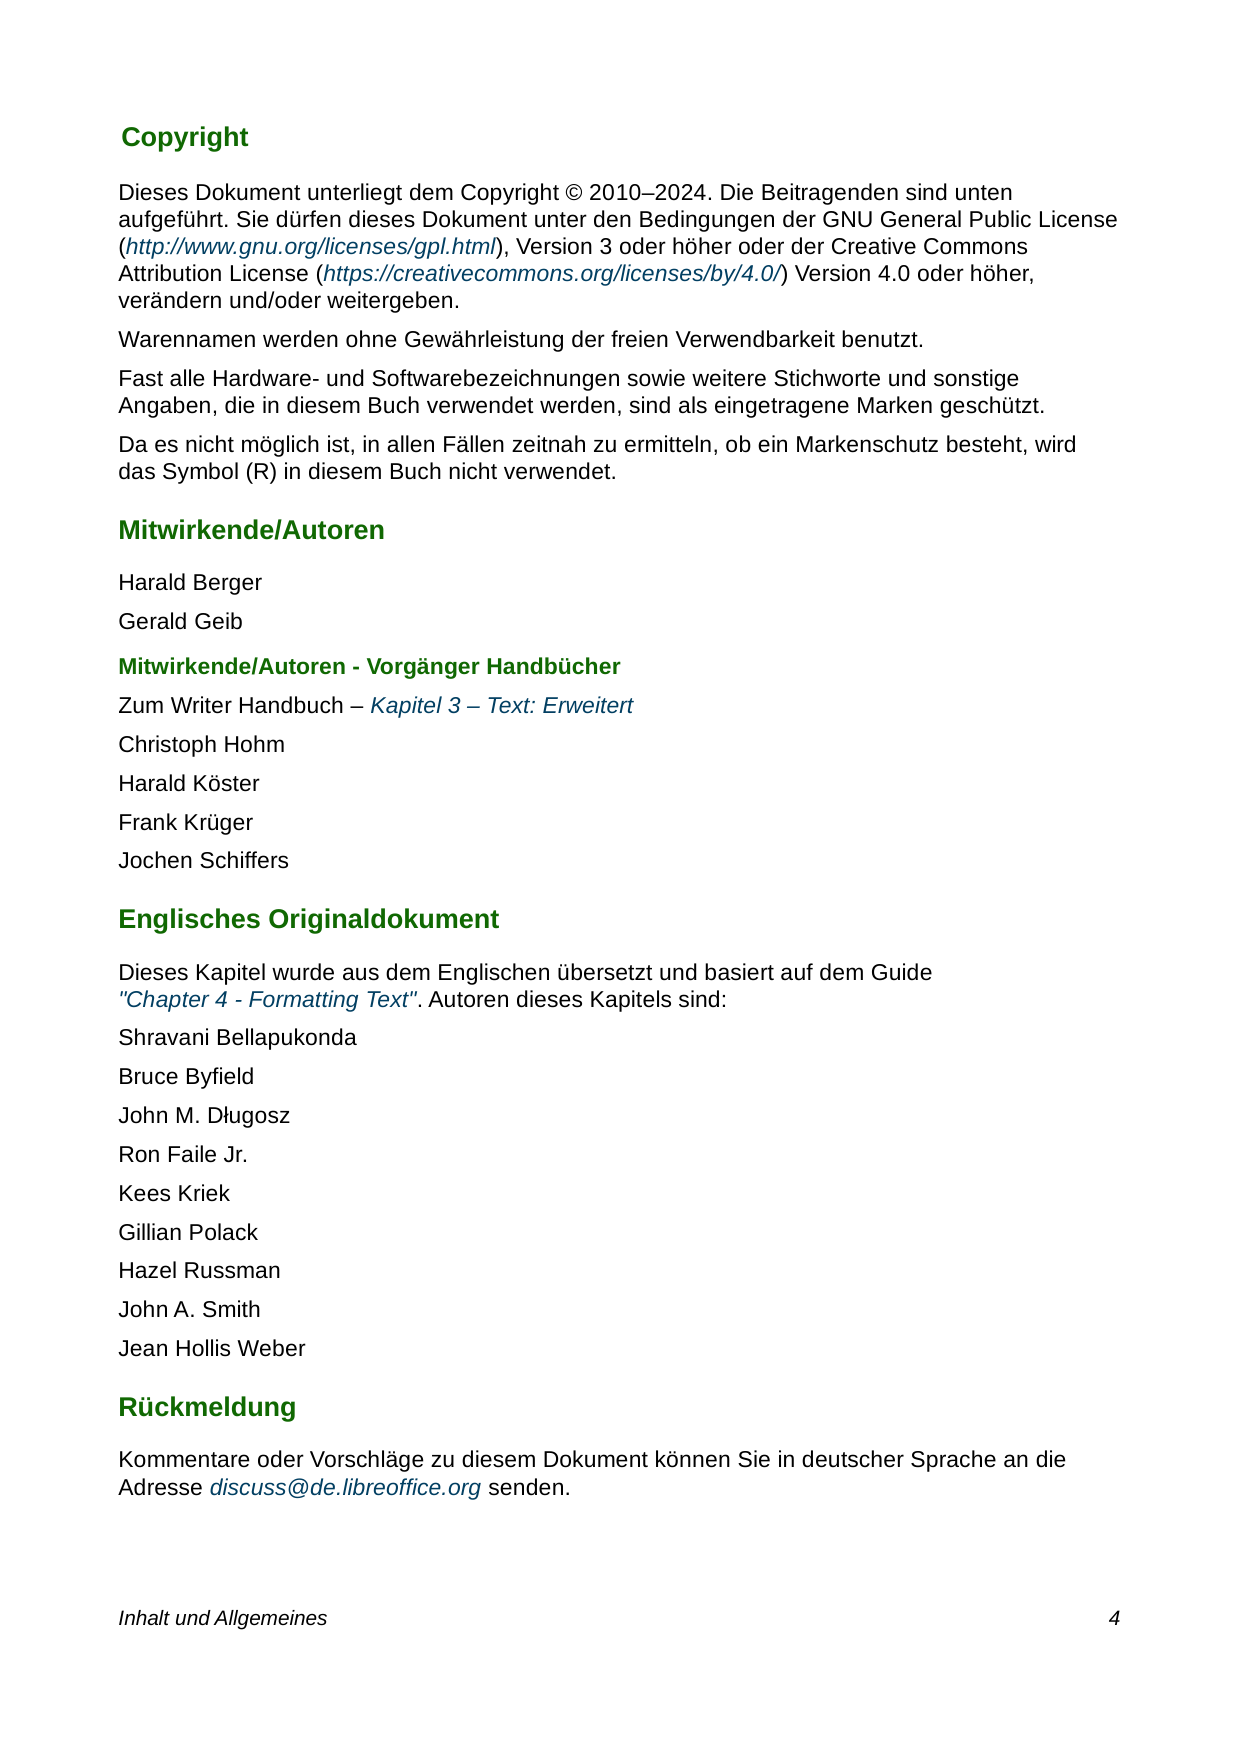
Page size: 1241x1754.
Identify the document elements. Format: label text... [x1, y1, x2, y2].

text Kees Kriek [118, 1179, 1122, 1206]
text Warennamen werden ohne Gewährleistung der freien Verwendbarkeit benutzt. [118, 326, 1122, 353]
text Bruce Byfield [118, 1063, 1122, 1090]
subtitle Mitwirkende/Autoren - Vorgänger Handbücher [118, 652, 1122, 679]
text John M. Długosz [118, 1101, 1122, 1128]
text Harald Köster [118, 769, 1122, 796]
text Jochen Schiffers [118, 847, 1122, 874]
subtitle Mitwirkende/Autoren [118, 514, 1122, 545]
text Frank Krüger [118, 808, 1122, 835]
text Zum Writer Handbuch – Kapitel 3 – Text: Erweitert [118, 691, 1122, 718]
text John A. Smith [118, 1296, 1122, 1323]
text Shravani Bellapukonda [118, 1024, 1122, 1051]
subtitle Copyright [118, 118, 1122, 155]
text Christoph Hohm [118, 730, 1122, 757]
text Kommentare oder Vorschläge zu diesem Dokument können Sie in deutscher Sprache an die Adresse discuss@de.libreoffice.org senden. [118, 1446, 1122, 1500]
text Dieses Dokument unterliegt dem Copyright © 2010–2024. Die Beitragenden sind unten aufgeführt. Sie dürfen dieses Dokument unter den Bedingungen der GNU General Public License (http://www.gnu.org/licenses/gpl.html), Version 3 oder höher oder der Creative Commons Attribution License (https://creativecommons.org/licenses/by/4.0/) Version 4.0 oder höher, verändern und/oder weitergeben. [118, 178, 1122, 314]
text Ron Faile Jr. [118, 1140, 1122, 1167]
subtitle Rückmeldung [118, 1391, 1122, 1422]
text Harald Berger [118, 569, 1122, 596]
text Da es nicht möglich ist, in allen Fällen zeitnah zu ermitteln, ob ein Markenschutz besteht, wird das Symbol (R) in diesem Buch nicht verwendet. [118, 431, 1122, 485]
text Gillian Polack [118, 1218, 1122, 1245]
text Hazel Russman [118, 1257, 1122, 1284]
text Jean Hollis Weber [118, 1334, 1122, 1362]
text Fast alle Hardware- und Softwarebezeichnungen sowie weitere Stichworte und sonstige Angaben, die in diesem Buch verwendet werden, sind als eingetragene Marken geschützt. [118, 364, 1122, 419]
text Dieses Kapitel wurde aus dem Englischen übersetzt und basiert auf dem Guide "Chapter 4 - Formatting Text". Autoren dieses Kapitels sind: [118, 958, 1122, 1012]
text Gerald Geib [118, 608, 1122, 635]
subtitle Englisches Originaldokument [118, 903, 1122, 934]
